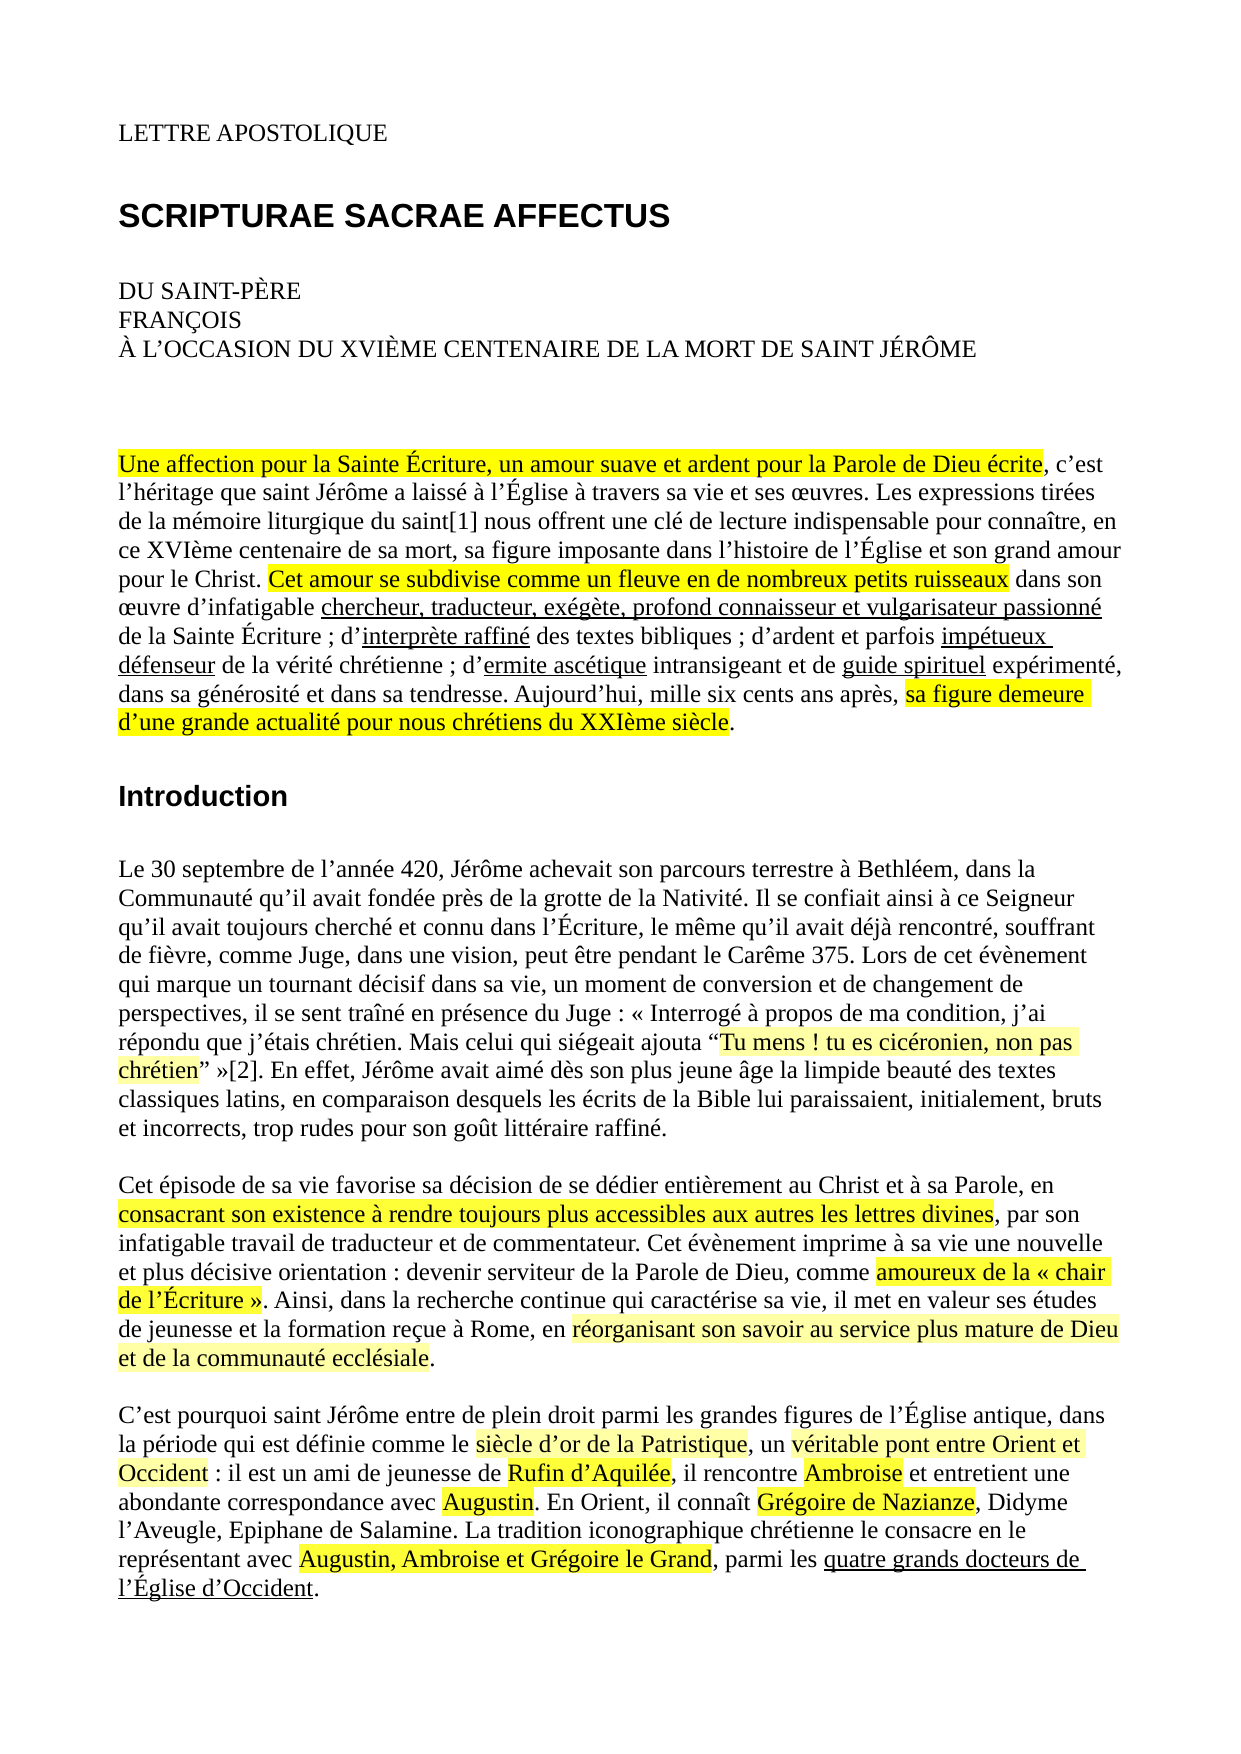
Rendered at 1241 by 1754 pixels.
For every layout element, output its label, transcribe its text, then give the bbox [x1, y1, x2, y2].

text Le 30 septembre de l’année 420, Jérôme achevait son parcours terrestre à Bethléem, dans la Communauté qu’il avait fondée près de la grotte de la Nativité. Il se confiait ainsi à ce Seigneur qu’il avait toujours cherché et connu dans l’Écriture, le même qu’il avait déjà rencontré, souffrant de fièvre, comme Juge, dans une vision, peut être pendant le Carême 375. Lors de cet évènement qui marque un tournant décisif dans sa vie, un moment de conversion et de changement de perspectives, il se sent traîné en présence du Juge : « Interrogé à propos de ma condition, j’ai répondu que j’étais chrétien. Mais celui qui siégeait ajouta “Tu mens ! tu es cicéronien, non pas chrétien” »[2]. En effet, Jérôme avait aimé dès son plus jeune âge la limpide beauté des textes classiques latins, en comparaison desquels les écrits de la Bible lui paraissaient, initialement, bruts et incorrects, trop rudes pour son goût littéraire raffiné. [118, 854, 1122, 1142]
text À L’OCCASION DU XVIÈME CENTENAIRE DE LA MORT DE SAINT JÉRÔME [118, 334, 1122, 362]
subtitle SCRIPTURAE SACRAE AFFECTUS [118, 196, 1122, 235]
text C’est pourquoi saint Jérôme entre de plein droit parmi les grandes figures de l’Église antique, dans la période qui est définie comme le siècle d’or de la Patristique, un véritable pont entre Orient et Occident : il est un ami de jeunesse de Rufin d’Aquilée, il rencontre Ambroise et entretient une abondante correspondance avec Augustin. En Orient, il connaît Grégoire de Nazianze, Didyme l’Aveugle, Epiphane de Salamine. La tradition iconographique chrétienne le consacre en le représentant avec Augustin, Ambroise et Grégoire le Grand, parmi les quatre grands docteurs de l’Église d’Occident. [118, 1401, 1122, 1602]
subtitle Introduction [118, 779, 1122, 813]
text FRANÇOIS [118, 305, 1122, 334]
text Une affection pour la Sainte Écriture, un amour suave et ardent pour la Parole de Dieu écrite, c’est l’héritage que saint Jérôme a laissé à l’Église à travers sa vie et ses œuvres. Les expressions tirées de la mémoire liturgique du saint[1] nous offrent une clé de lecture indispensable pour connaître, en ce XVIème centenaire de sa mort, sa figure imposante dans l’histoire de l’Église et son grand amour pour le Christ. Cet amour se subdivise comme un fleuve en de nombreux petits ruisseaux dans son œuvre d’infatigable chercheur, traducteur, exégète, profond connaisseur et vulgarisateur passionné de la Sainte Écriture ; d’interprète raffiné des textes bibliques ; d’ardent et parfois impétueux défenseur de la vérité chrétienne ; d’ermite ascétique intransigeant et de guide spirituel expérimenté, dans sa générosité et dans sa tendresse. Aujourd’hui, mille six cents ans après, sa figure demeure d’une grande actualité pour nous chrétiens du XXIème siècle. [118, 449, 1122, 736]
text DU SAINT-PÈRE [118, 276, 1122, 305]
text LETTRE APOSTOLIQUE [118, 118, 1122, 147]
text Cet épisode de sa vie favorise sa décision de se dédier entièrement au Christ et à sa Parole, en consacrant son existence à rendre toujours plus accessibles aux autres les lettres divines, par son infatigable travail de traducteur et de commentateur. Cet évènement imprime à sa vie une nouvelle et plus décisive orientation : devenir serviteur de la Parole de Dieu, comme amoureux de la « chair de l’Écriture ». Ainsi, dans la recherche continue qui caractérise sa vie, il met en valeur ses études de jeunesse et la formation reçue à Rome, en réorganisant son savoir au service plus mature de Dieu et de la communauté ecclésiale. [118, 1171, 1122, 1372]
